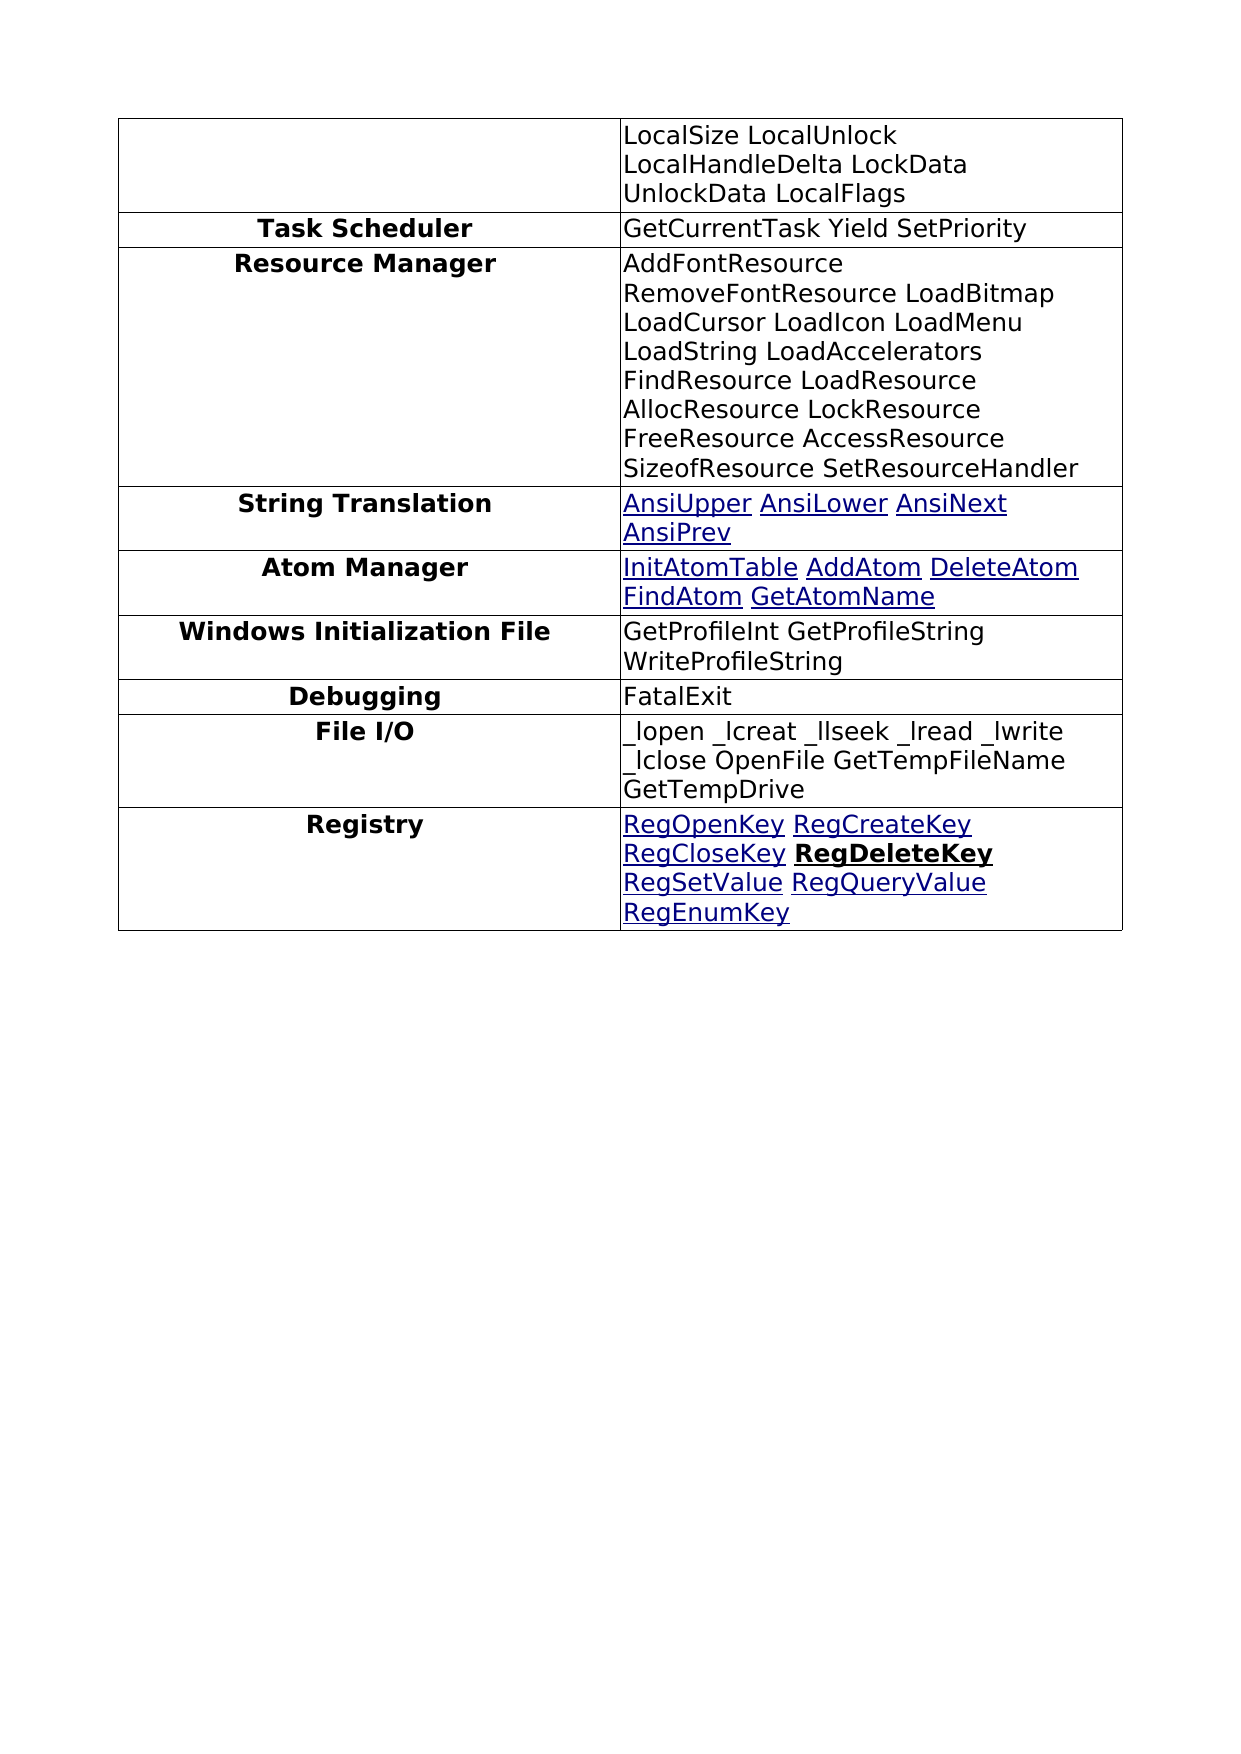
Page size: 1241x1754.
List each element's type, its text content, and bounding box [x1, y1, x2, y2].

table_cell InitAtomTable AddAtom DeleteAtom FindAtom GetAtomName [621, 551, 1122, 614]
table_cell Atom Manager [119, 551, 620, 614]
table_cell AddFontResource RemoveFontResource LoadBitmap LoadCursor LoadIcon LoadMenu LoadString LoadAccelerators FindResource LoadResource AllocResource LockResource FreeResource AccessResource SizeofResource SetResourceHandler [621, 248, 1122, 486]
table_cell Task Scheduler [119, 213, 620, 247]
table_cell Windows Initialization File [119, 616, 620, 679]
table_cell LocalSize LocalUnlock LocalHandleDelta LockData UnlockData LocalFlags [621, 119, 1122, 212]
table_cell RegOpenKey RegCreateKey RegCloseKey RegDeleteKey RegSetValue RegQueryValue RegEnumKey [621, 808, 1122, 930]
table_cell [119, 119, 620, 212]
table_cell File I/O [119, 715, 620, 807]
table_cell Debugging [119, 680, 620, 714]
table_cell Resource Manager [119, 248, 620, 486]
table_cell GetProfileInt GetProfileString WriteProfileString [621, 616, 1122, 679]
table_cell GetCurrentTask Yield SetPriority [621, 213, 1122, 247]
table_cell String Translation [119, 487, 620, 550]
table_cell Registry [119, 808, 620, 930]
table_cell FatalExit [621, 680, 1122, 714]
table_cell _lopen _lcreat _llseek _lread _lwrite _lclose OpenFile GetTempFileName GetTempDrive [621, 715, 1122, 807]
table_cell AnsiUpper AnsiLower AnsiNext AnsiPrev [621, 487, 1122, 550]
